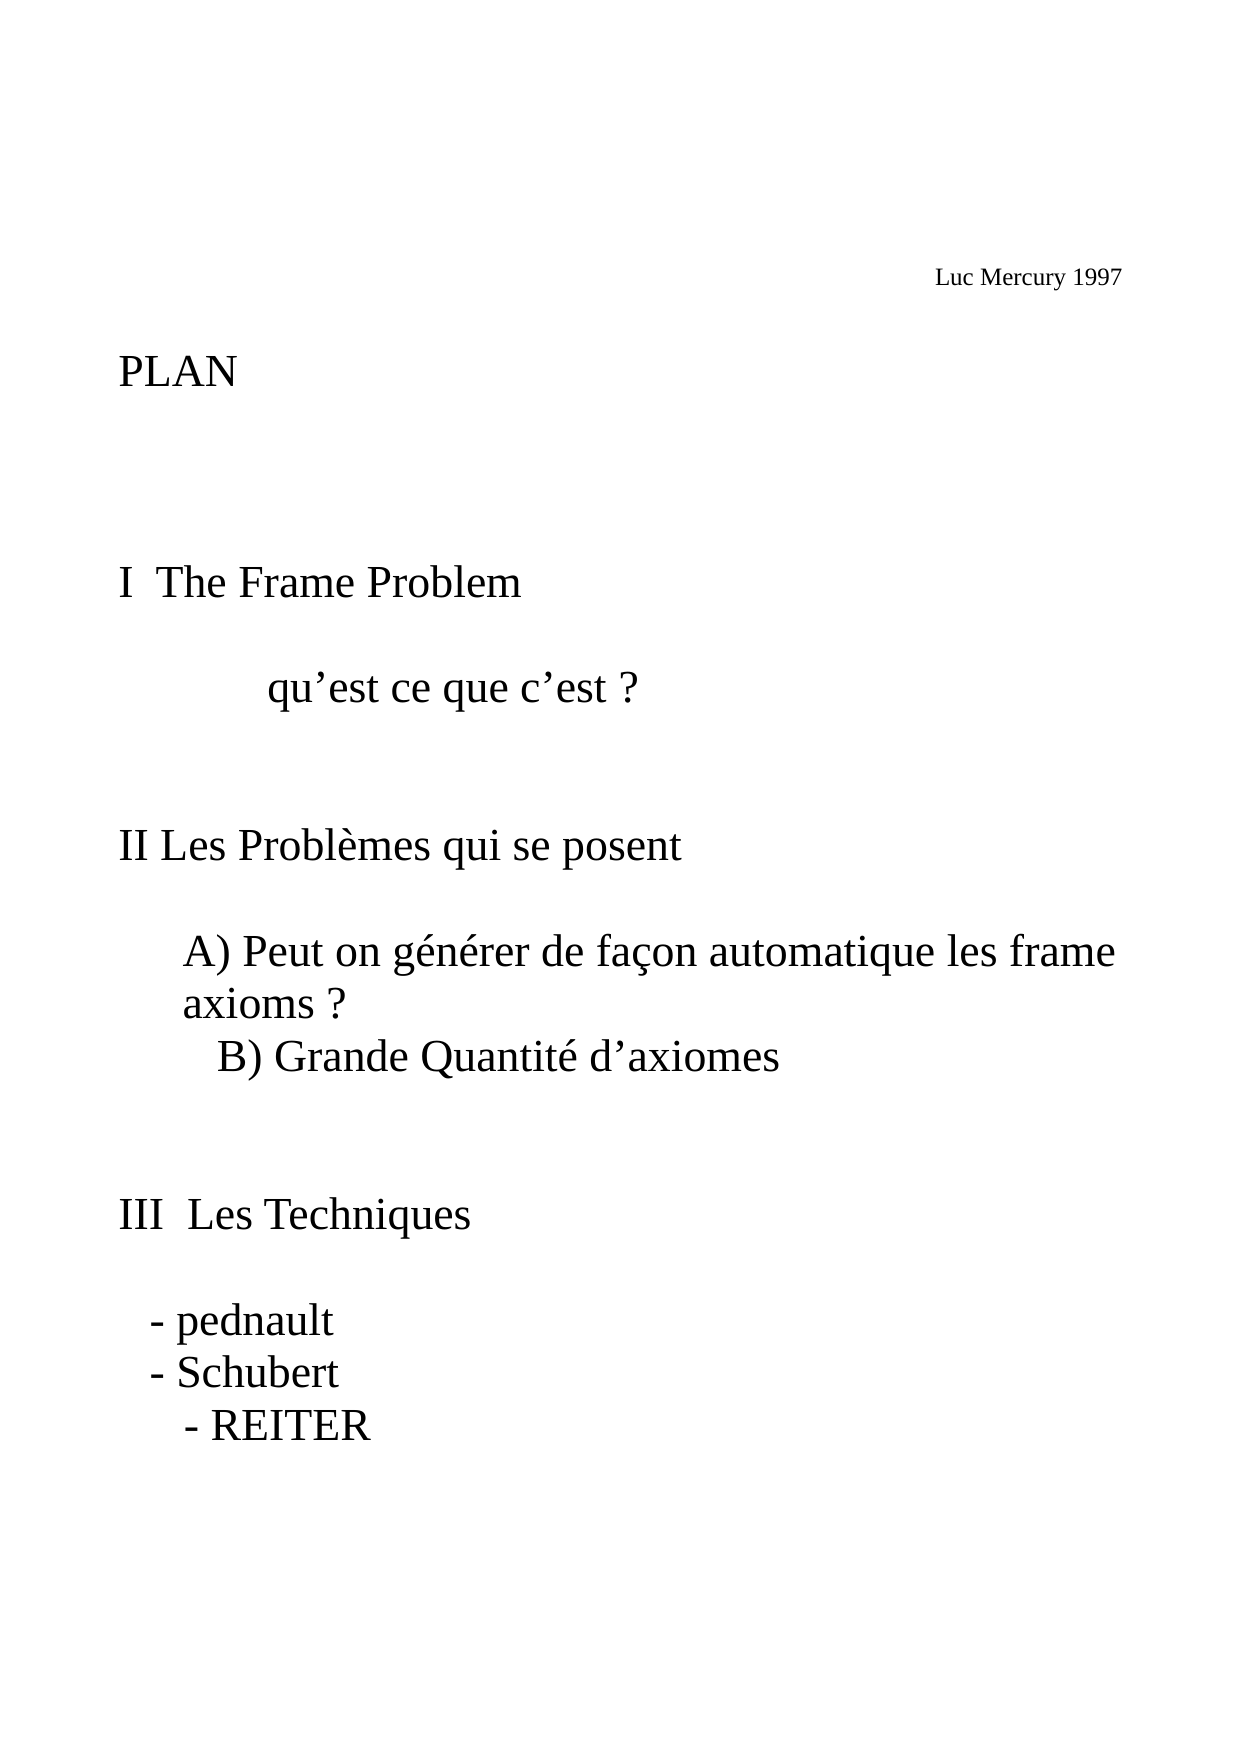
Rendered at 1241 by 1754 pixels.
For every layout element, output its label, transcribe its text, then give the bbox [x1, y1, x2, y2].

text A) Peut on générer de façon automatique les frame axioms ? [182, 923, 1122, 1028]
text PLAN [118, 343, 1122, 396]
text I The Frame Problem [118, 554, 1122, 607]
text - pednault [149, 1292, 1122, 1345]
text qu’est ce que c’est ? [118, 659, 1122, 712]
text - REITER [149, 1397, 1122, 1450]
text II Les Problèmes qui se posent [118, 818, 1122, 870]
text - Schubert [149, 1345, 1122, 1397]
text B) Grande Quantité d’axiomes [182, 1028, 1122, 1081]
text Luc Mercury 1997 [118, 262, 1122, 291]
text III Les Techniques [118, 1187, 1122, 1239]
